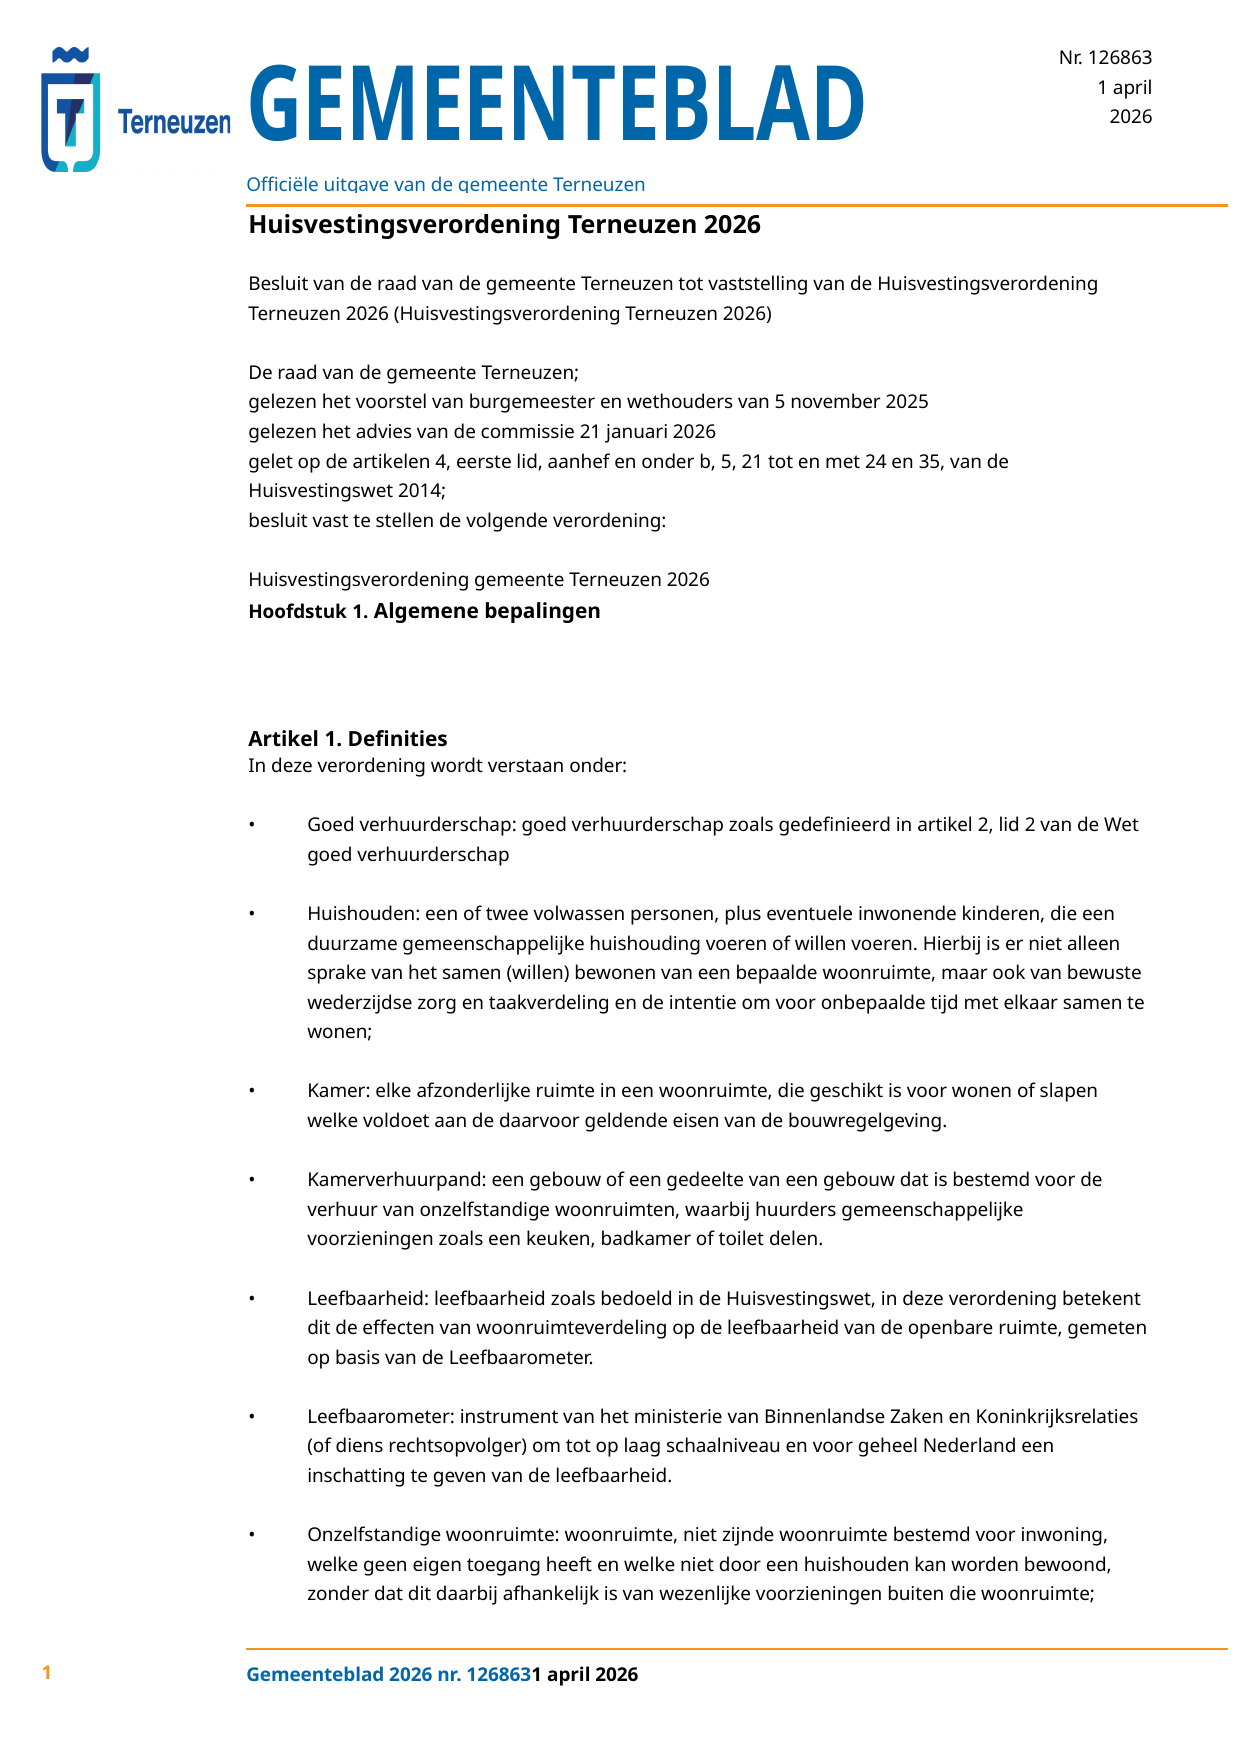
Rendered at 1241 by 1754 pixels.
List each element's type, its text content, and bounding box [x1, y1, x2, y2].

list Huishouden: een of twee volwassen personen, plus eventuele inwonende kinderen, die een duurzame gemeenschappelijke huishouding voeren of willen voeren. Hierbij is er niet alleen sprake van het samen (willen) bewonen van een bepaalde woonruimte, maar ook van bewuste wederzijdse zorg en taakverdeling en de intentie om voor onbepaalde tijd met elkaar samen te wonen; [248, 900, 1152, 1044]
text Huisvestingsverordening gemeente Terneuzen 2026 [248, 566, 1152, 592]
text Artikel 1. Definities [248, 724, 1152, 752]
text gelezen het advies van de commissie 21 januari 2026 [248, 418, 1152, 444]
text De raad van de gemeente Terneuzen; [248, 359, 1152, 385]
text gelet op de artikelen 4, eerste lid, aanhef en onder b, 5, 21 tot en met 24 en 35, van de Huisvestingswet 2014; [248, 448, 1152, 503]
text In deze verordening wordt verstaan onder: [248, 752, 1152, 778]
list Kamerverhuurpand: een gebouw of een gedeelte van een gebouw dat is bestemd voor de verhuur van onzelfstandige woonruimten, waarbij huurders gemeenschappelijke voorzieningen zoals een keuken, badkamer of toilet delen. [248, 1166, 1152, 1251]
list Onzelfstandige woonruimte: woonruimte, niet zijnde woonruimte bestemd voor inwoning, welke geen eigen toegang heeft en welke niet door een huishouden kan worden bewoond, zonder dat dit daarbij afhankelijk is van wezenlijke voorzieningen buiten die woonruimte; [248, 1521, 1152, 1606]
list Goed verhuurderschap: goed verhuurderschap zoals gedefinieerd in artikel 2, lid 2 van de Wet goed verhuurderschap [248, 811, 1152, 867]
text Besluit van de raad van de gemeente Terneuzen tot vaststelling van de Huisvestingsverordening Terneuzen 2026 (Huisvestingsverordening Terneuzen 2026) [248, 270, 1152, 326]
list Kamer: elke afzonderlijke ruimte in een woonruimte, die geschikt is voor wonen of slapen welke voldoet aan de daarvoor geldende eisen van de bouwregelgeving. [248, 1078, 1152, 1133]
text Huisvestingsverordening Terneuzen 2026 [248, 207, 1152, 241]
picture [41, 47, 231, 172]
list Leefbaarometer: instrument van het ministerie van Binnenlandse Zaken en Koninkrijksrelaties (of diens rechtsopvolger) om tot op laag schaalniveau en voor geheel Nederland een inschatting te geven van de leefbaarheid. [248, 1403, 1152, 1488]
text Hoofdstuk 1. Algemene bepalingen [248, 596, 1152, 624]
text gelezen het voorstel van burgemeester en wethouders van 5 november 2025 [248, 389, 1152, 414]
list Leefbaarheid: leefbaarheid zoals bedoeld in de Huisvestingswet, in deze verordening betekent dit de effecten van woonruimteverdeling op de leefbaarheid van de openbare ruimte, gemeten op basis van de Leefbaarometer. [248, 1285, 1152, 1370]
text besluit vast te stellen de volgende verordening: [248, 507, 1152, 533]
